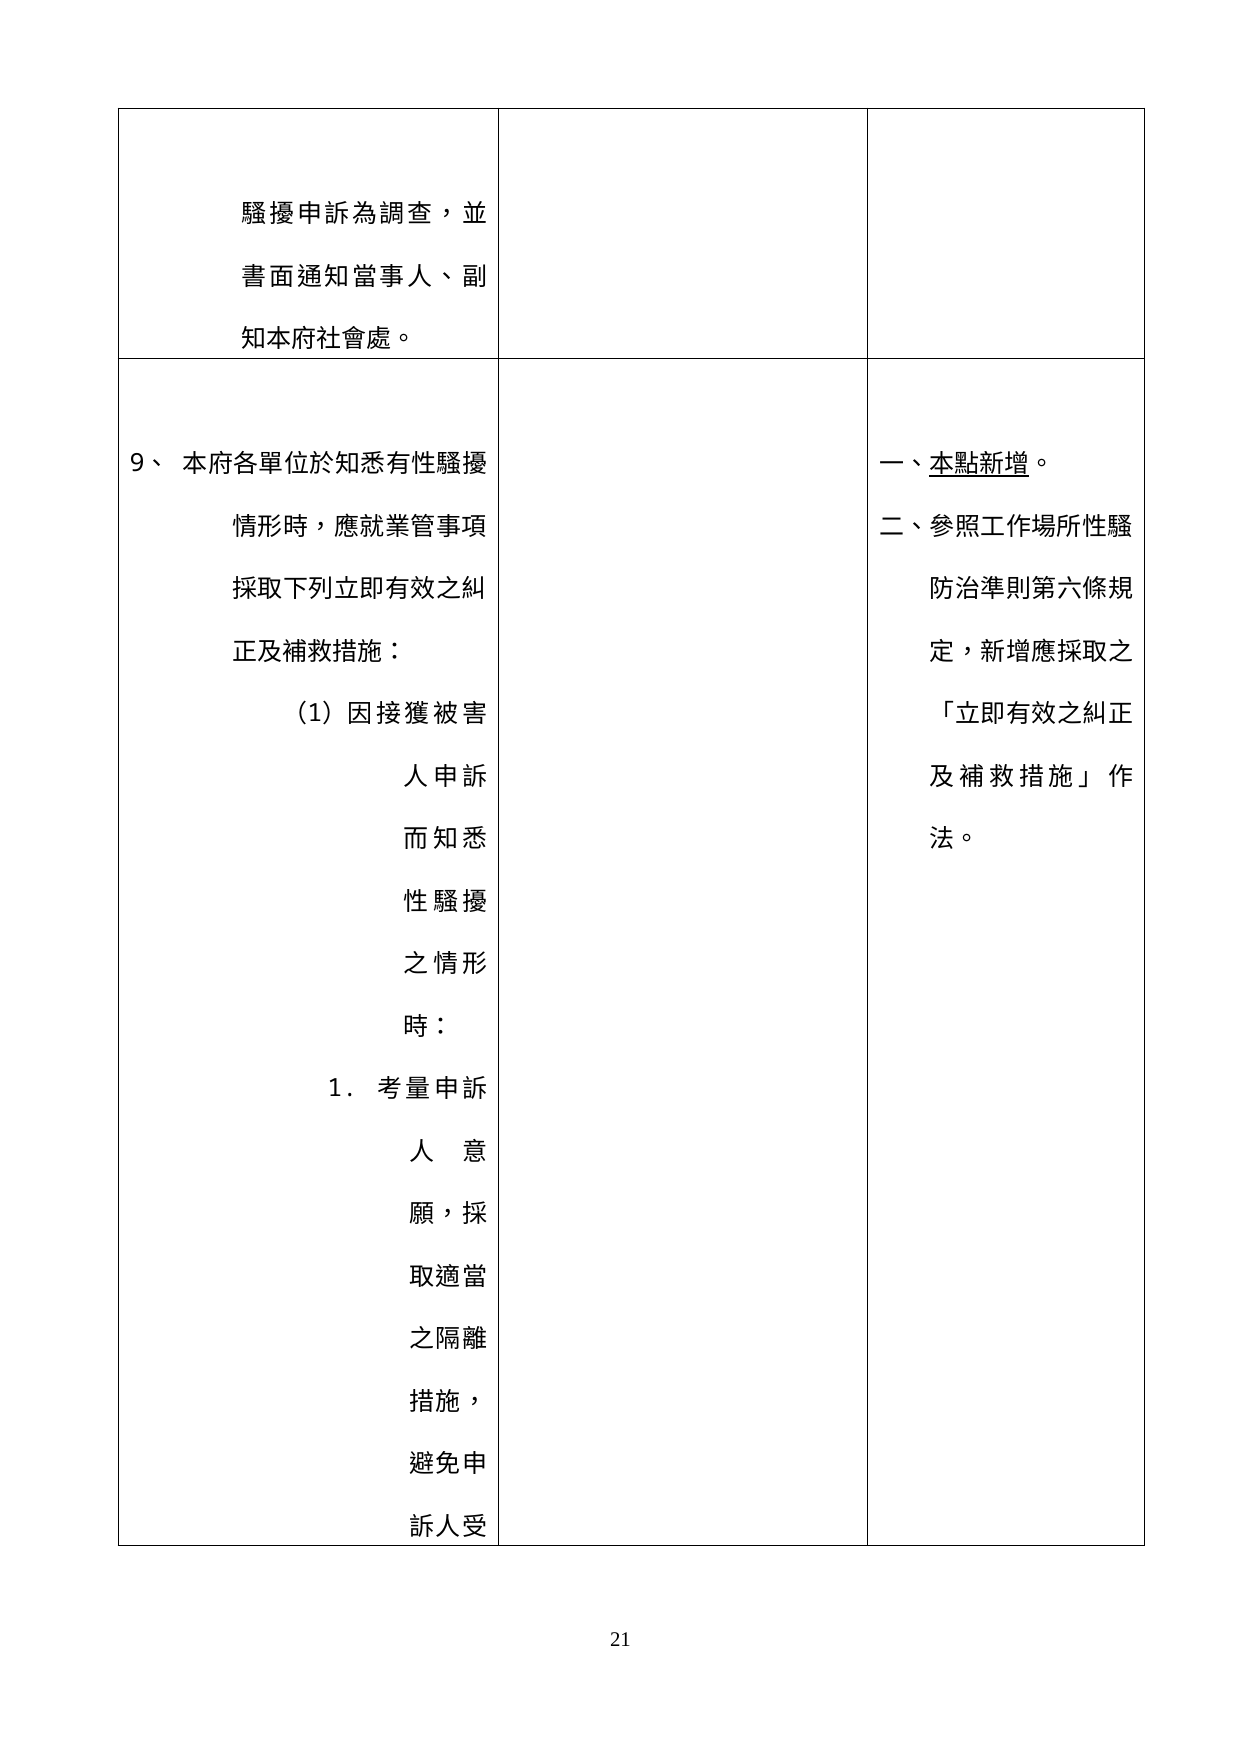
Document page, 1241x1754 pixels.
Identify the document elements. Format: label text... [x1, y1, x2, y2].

table_cell [868, 109, 1144, 358]
table_cell [499, 359, 867, 1545]
table_cell 本府各單位於知悉有性騷擾情形時，應就業管事項採取下列立即有效之糾正及補救措施： 因接獲被害人申訴而知悉性騷擾之情形時： 考量申訴人意願，採取適當之隔離措施，避免申訴人受性騷擾情形再度發生。 對申訴人提供或轉介諮詢、醫療或心理諮商、社會福利資源及其他必要之服務。 啟動調查程序，對性騷擾事件之相關人員進行訪談或適當之調查程序。 本府各級主管及所屬機關首長涉及性騷擾行為，且情節重大，於進行調查期間有先行停止或調整職務之必要時，得暫時停止或調整其職務；經調查未經認定為性騷擾，或經認定為性騷擾但未依公務人員相關法律予以停職或免職者，得依規定申請復職，及補發停職期間之本俸、年功俸或相當之給與。 非因前款情形而知悉性騷擾事件時： 訪談相關人員，就相關事實進行必要之釐清及查證。 告知被害人得主張之權益及各種救濟途徑，並依其意願協助其提起申訴。 對相關人員適度調整工作內容或工作場所。 依被害人意願，提供或轉介諮詢、醫療或心理諮商處理、社會福利資源及其他必要之服務。 本府各業管單位因接獲被害人陳述知悉性騷擾事件，而被害人無提起申訴意願者，仍應依前款規定，採取立即有效之糾正及補救措施。 [119, 359, 498, 1545]
table_cell [499, 109, 867, 358]
table_cell 騷擾申訴為調查，並書面通知當事人、副知本府社會處。 [119, 109, 498, 358]
table_cell 一、本點新增。 二、參照工作場所性騷防治準則第六條規定，新增應採取之「立即有效之糾正及補救措施」作法。 [868, 359, 1144, 1545]
